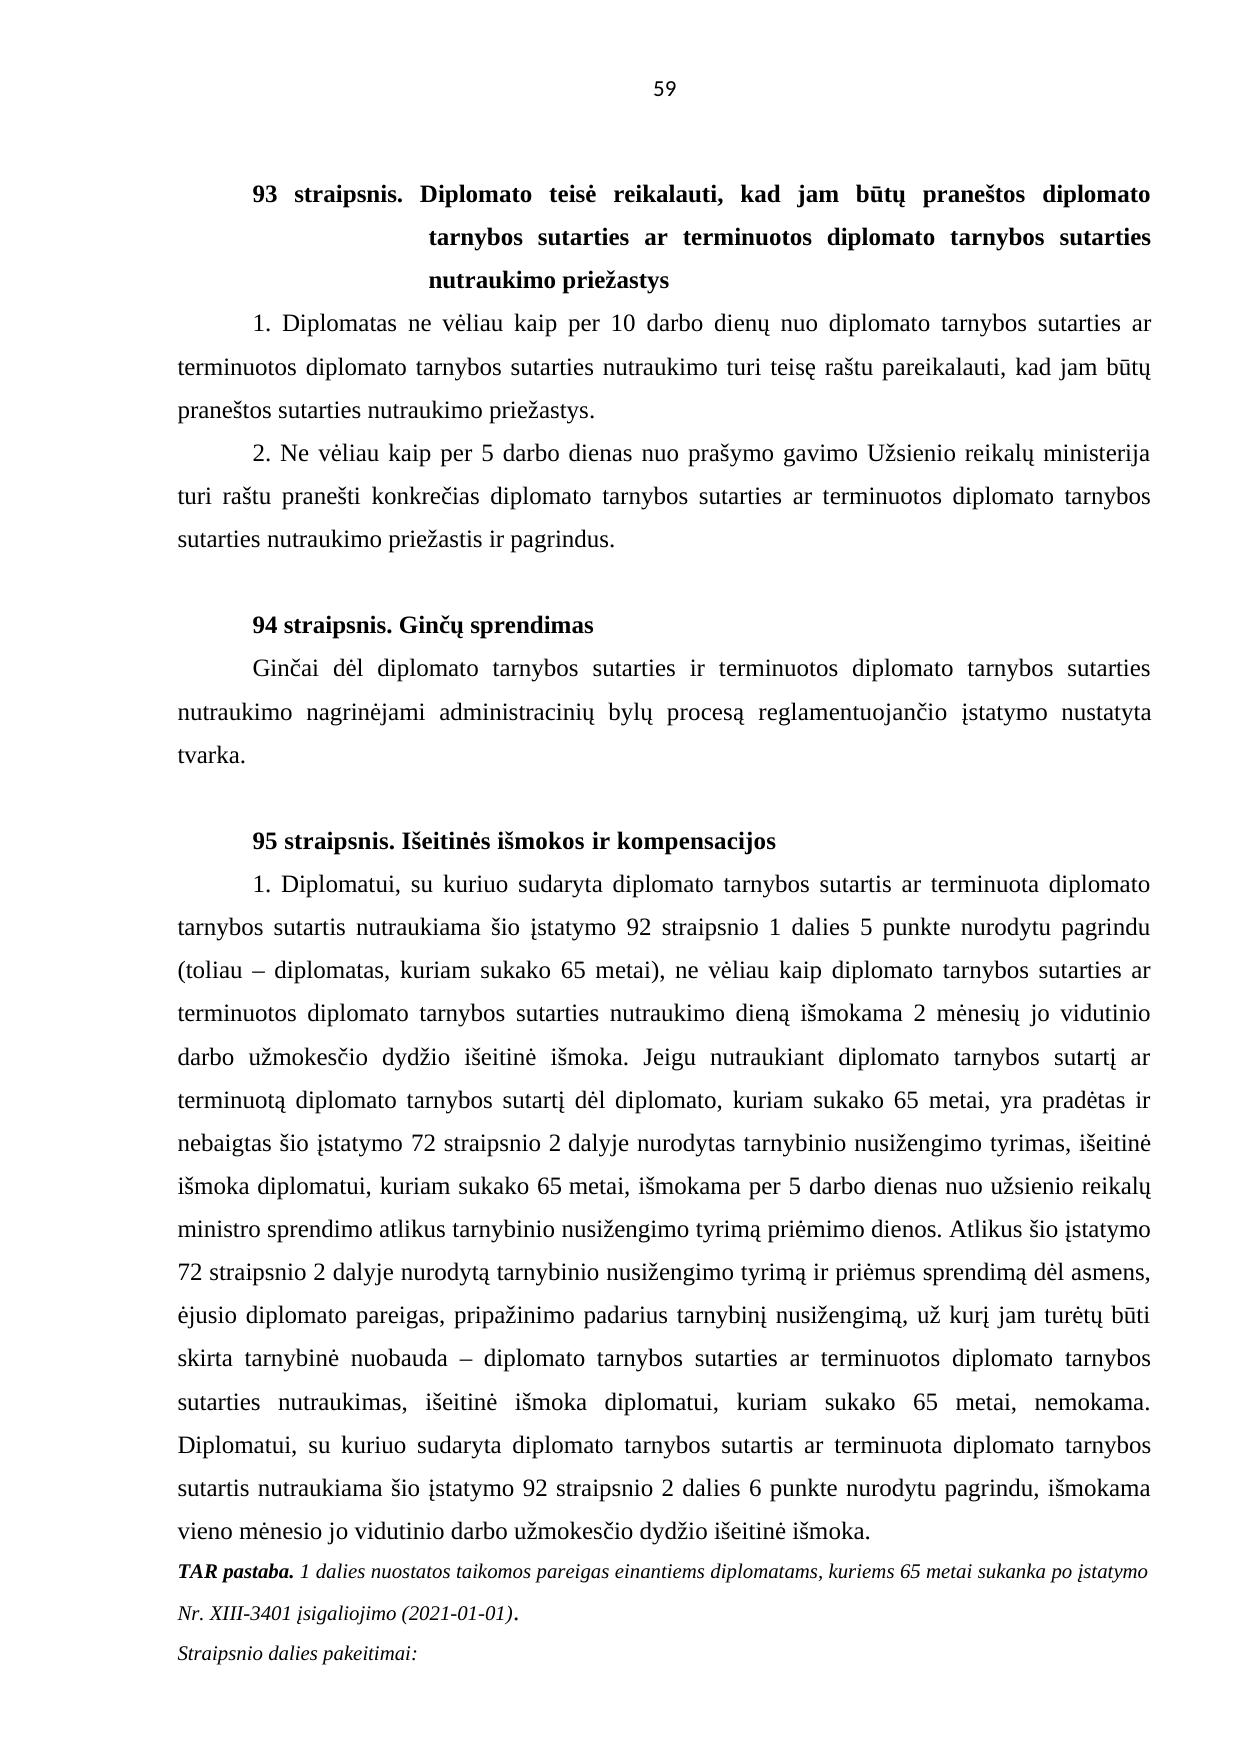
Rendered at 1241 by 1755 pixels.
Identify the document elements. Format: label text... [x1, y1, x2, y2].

text 2. Ne vėliau kaip per 5 darbo dienas nuo prašymo gavimo Užsienio reikalų ministerija turi raštu pranešti konkrečias diplomato tarnybos sutarties ar terminuotos diplomato tarnybos sutarties nutraukimo priežastis ir pagrindus. [177, 438, 1152, 553]
text Straipsnio dalies pakeitimai: [177, 1641, 1152, 1665]
text 94 straipsnis. Ginčų sprendimas [177, 610, 1152, 639]
text 93 straipsnis. Diplomato teisė reikalauti, kad jam būtų praneštos diplomato tarnybos sutarties ar terminuotos diplomato tarnybos sutarties nutraukimo priežastys [252, 179, 1152, 294]
text TAR pastaba. 1 dalies nuostatos taikomos pareigas einantiems diplomatams, kuriems 65 metai sukanka po įstatymo Nr. XIII-3401 įsigaliojimo (2021-01-01). [177, 1559, 1152, 1626]
text 1. Diplomatui, su kuriuo sudaryta diplomato tarnybos sutartis ar terminuota diplomato tarnybos sutartis nutraukiama šio įstatymo 92 straipsnio 1 dalies 5 punkte nurodytu pagrindu (toliau – diplomatas, kuriam sukako 65 metai), ne vėliau kaip diplomato tarnybos sutarties ar terminuotos diplomato tarnybos sutarties nutraukimo dieną išmokama 2 mėnesių jo vidutinio darbo užmokesčio dydžio išeitinė išmoka. Jeigu nutraukiant diplomato tarnybos sutartį ar terminuotą diplomato tarnybos sutartį dėl diplomato, kuriam sukako 65 metai, yra pradėtas ir nebaigtas šio įstatymo 72 straipsnio 2 dalyje nurodytas tarnybinio nusižengimo tyrimas, išeitinė išmoka diplomatui, kuriam sukako 65 metai, išmokama per 5 darbo dienas nuo užsienio reikalų ministro sprendimo atlikus tarnybinio nusižengimo tyrimą priėmimo dienos. Atlikus šio įstatymo 72 straipsnio 2 dalyje nurodytą tarnybinio nusižengimo tyrimą ir priėmus sprendimą dėl asmens, ėjusio diplomato pareigas, pripažinimo padarius tarnybinį nusižengimą, už kurį jam turėtų būti skirta tarnybinė nuobauda – diplomato tarnybos sutarties ar terminuotos diplomato tarnybos sutarties nutraukimas, išeitinė išmoka diplomatui, kuriam sukako 65 metai, nemokama. Diplomatui, su kuriuo sudaryta diplomato tarnybos sutartis ar terminuota diplomato tarnybos sutartis nutraukiama šio įstatymo 92 straipsnio 2 dalies 6 punkte nurodytu pagrindu, išmokama vieno mėnesio jo vidutinio darbo užmokesčio dydžio išeitinė išmoka. [177, 869, 1152, 1545]
text Ginčai dėl diplomato tarnybos sutarties ir terminuotos diplomato tarnybos sutarties nutraukimo nagrinėjami administracinių bylų procesą reglamentuojančio įstatymo nustatyta tvarka. [177, 653, 1152, 768]
text 95 straipsnis. Išeitinės išmokos ir kompensacijos [177, 826, 1152, 855]
text 1. Diplomatas ne vėliau kaip per 10 darbo dienų nuo diplomato tarnybos sutarties ar terminuotos diplomato tarnybos sutarties nutraukimo turi teisę raštu pareikalauti, kad jam būtų praneštos sutarties nutraukimo priežastys. [177, 308, 1152, 423]
